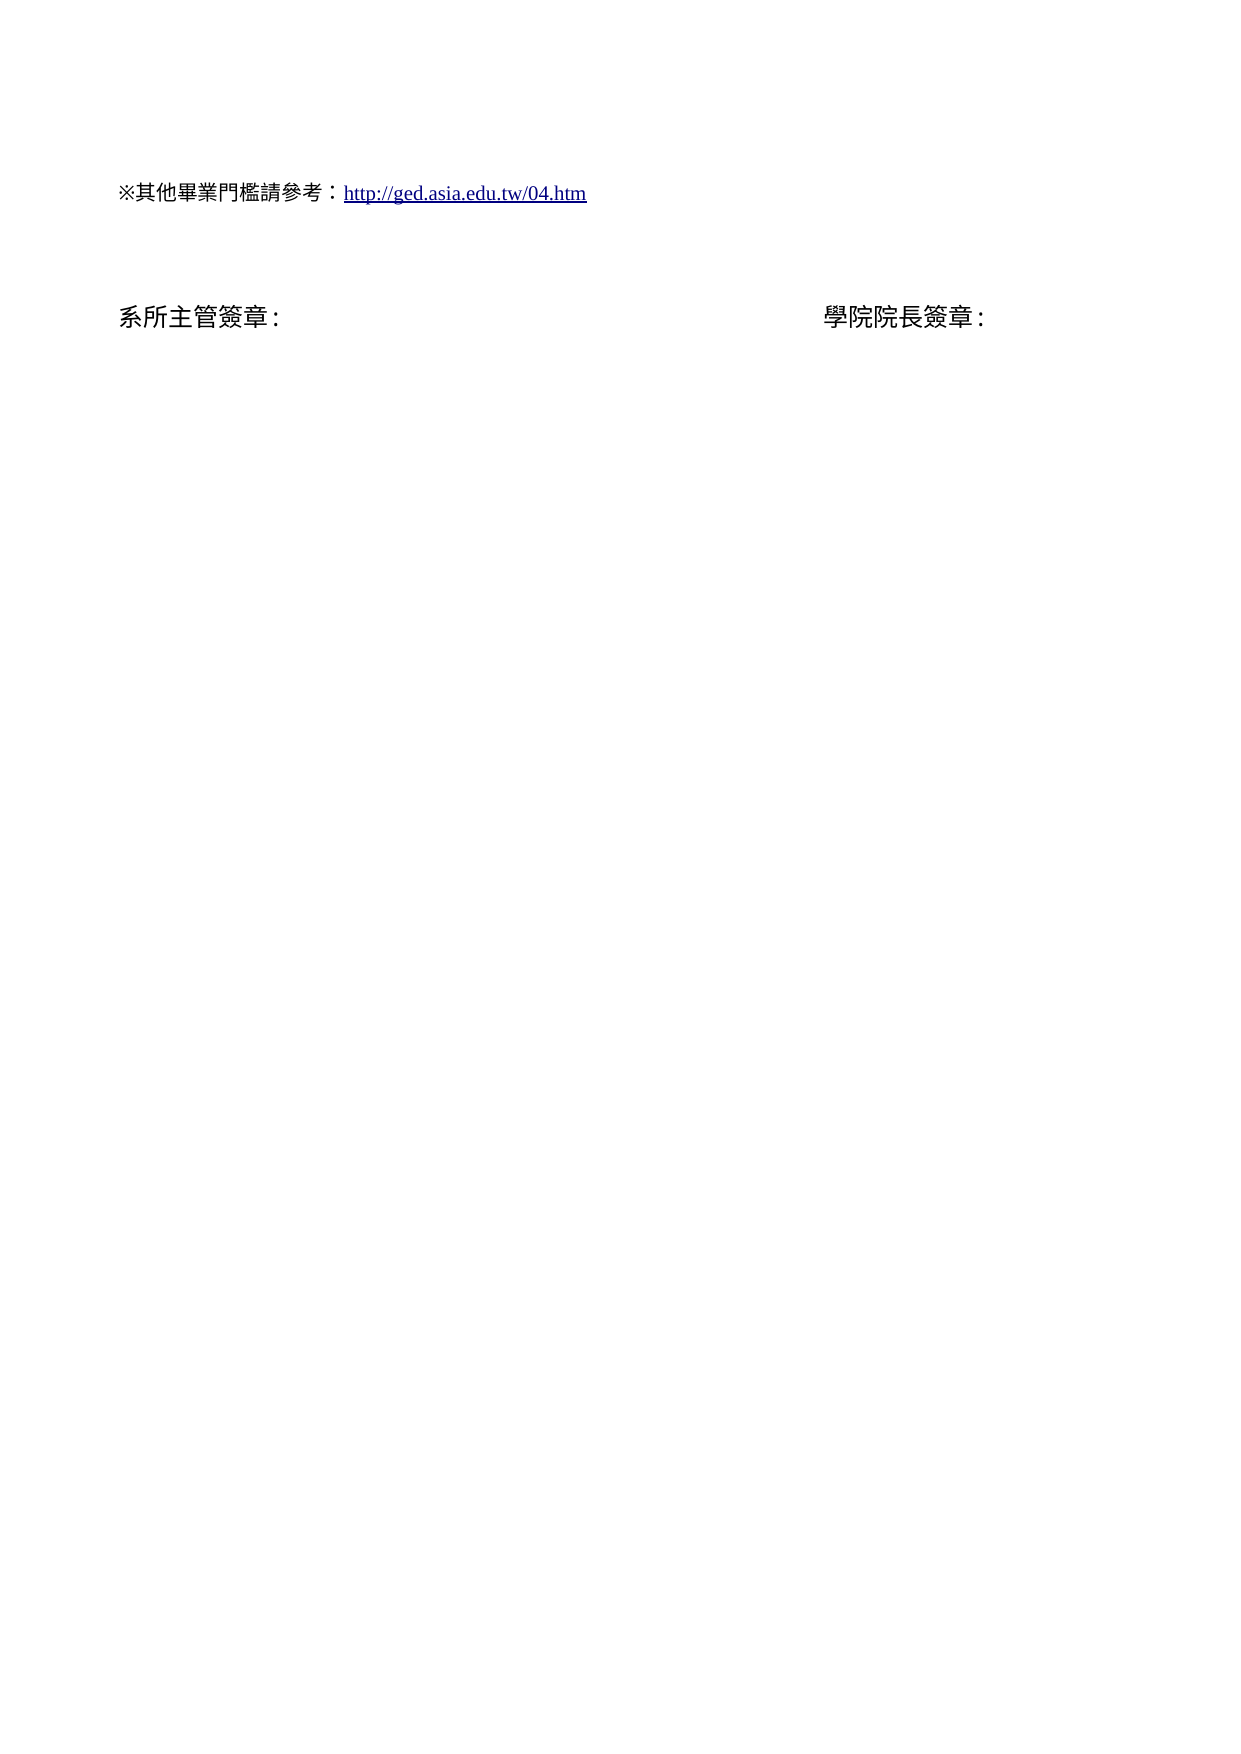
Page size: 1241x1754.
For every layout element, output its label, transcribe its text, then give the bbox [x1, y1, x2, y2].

text 系所主管簽章: 學院院長簽章: [118, 274, 1122, 337]
text ※其他畢業門檻請參考：http://ged.asia.edu.tw/04.htm [118, 149, 1122, 212]
